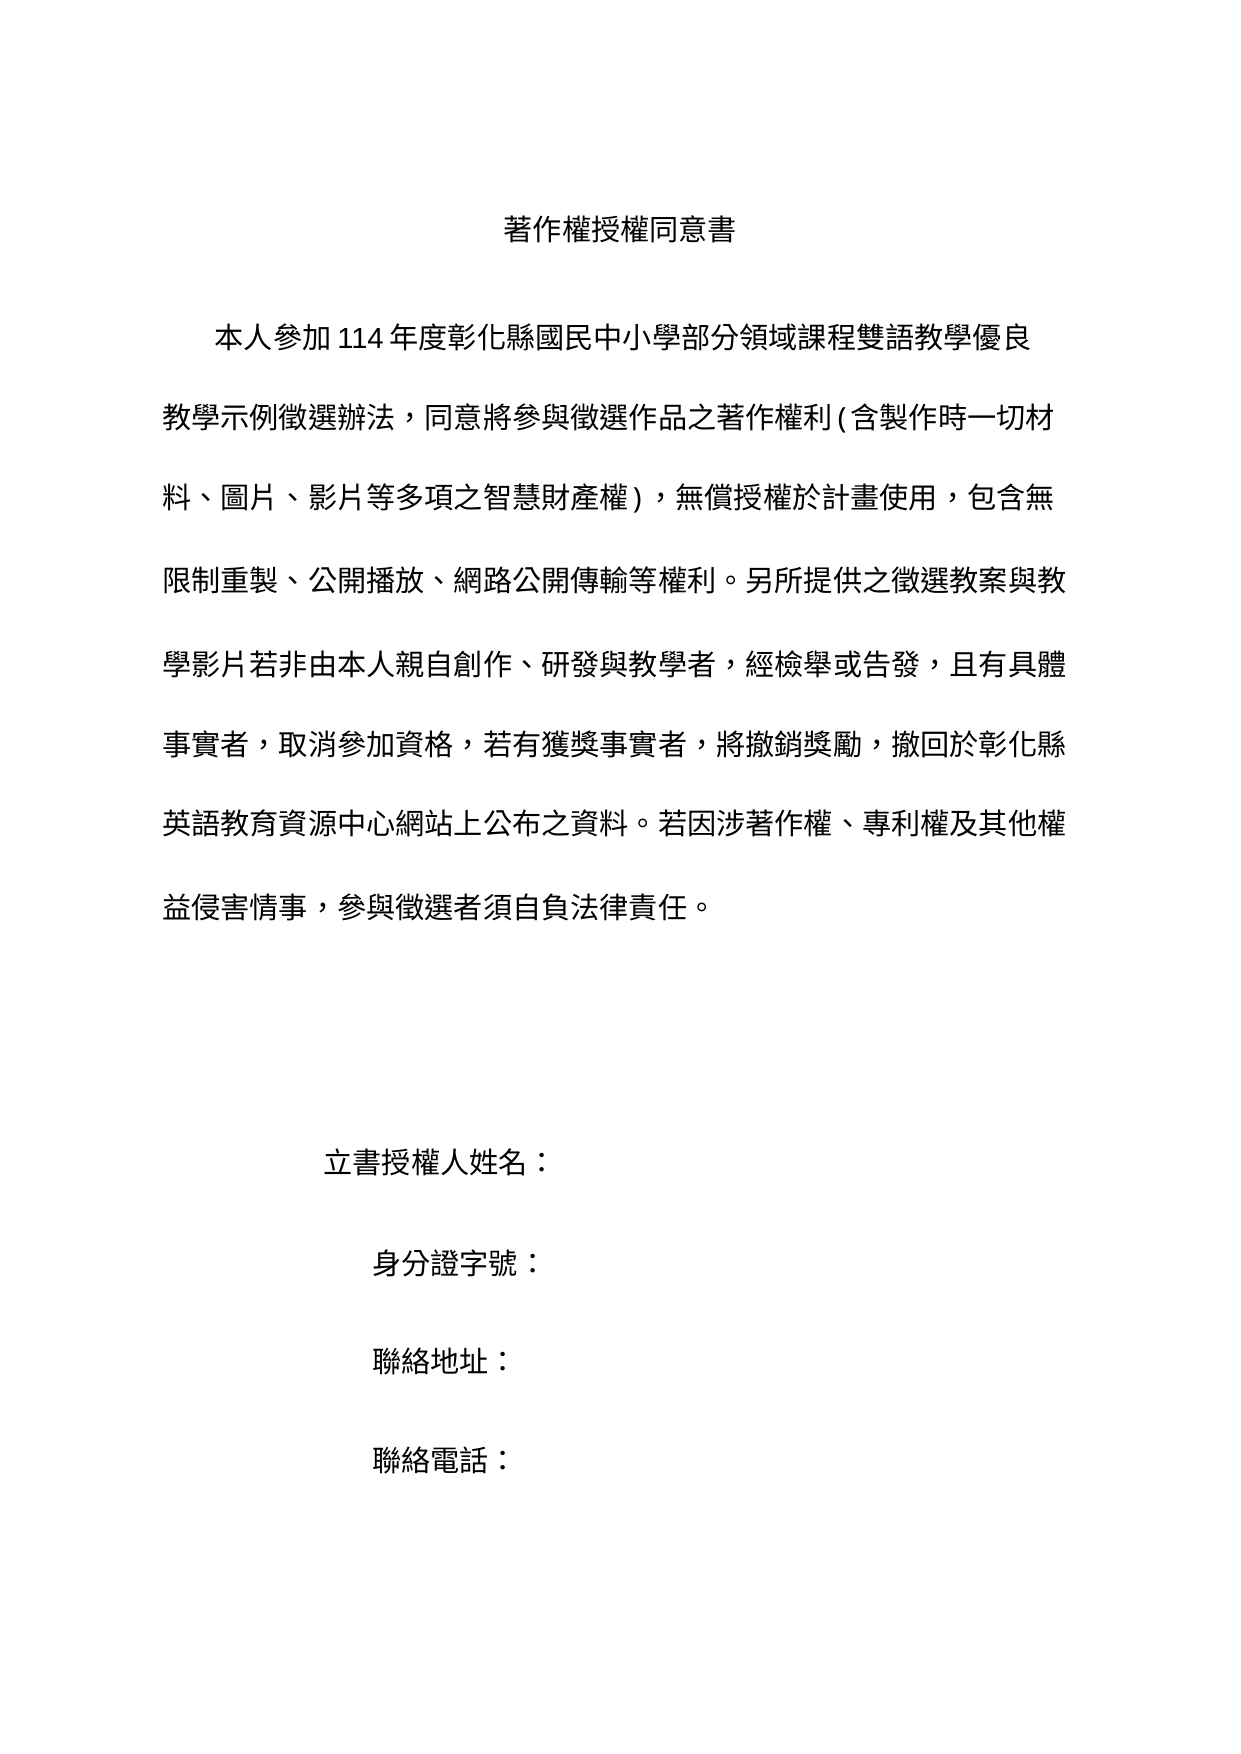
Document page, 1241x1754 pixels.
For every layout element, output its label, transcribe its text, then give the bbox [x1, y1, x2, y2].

text 著作權授權同意書 [503, 177, 1083, 249]
text 立書授權人姓名： [323, 1075, 866, 1182]
text 學影片若非由本人親自創作、研發與教學者，經檢舉或告發，且有具體 [162, 641, 1083, 683]
text 聯絡電話： [162, 1438, 1083, 1480]
text 教學示例徵選辦法，同意將參與徵選作品之著作權利(含製作時一切材 [162, 395, 1083, 437]
text 料、圖片、影片等多項之智慧財產權)，無償授權於計畫使用，包含無限制重製、公開播放、網路公開傳輸等權利。另所提供之徵選教案與教 [162, 475, 1083, 600]
text 英語教育資源中心網站上公布之資料。若因涉著作權、專利權及其他權益侵害情事，參與徵選者須自負法律責任。 [162, 801, 1083, 927]
text 聯絡地址： [162, 1339, 1083, 1381]
text 身分證字號： [162, 1240, 1083, 1283]
text 事實者，取消參加資格，若有獲獎事實者，將撤銷獎勵，撤回於彰化縣 [162, 721, 1083, 763]
text 本人參加114年度彰化縣國民中小學部分領域課程雙語教學優良 [162, 315, 1083, 357]
